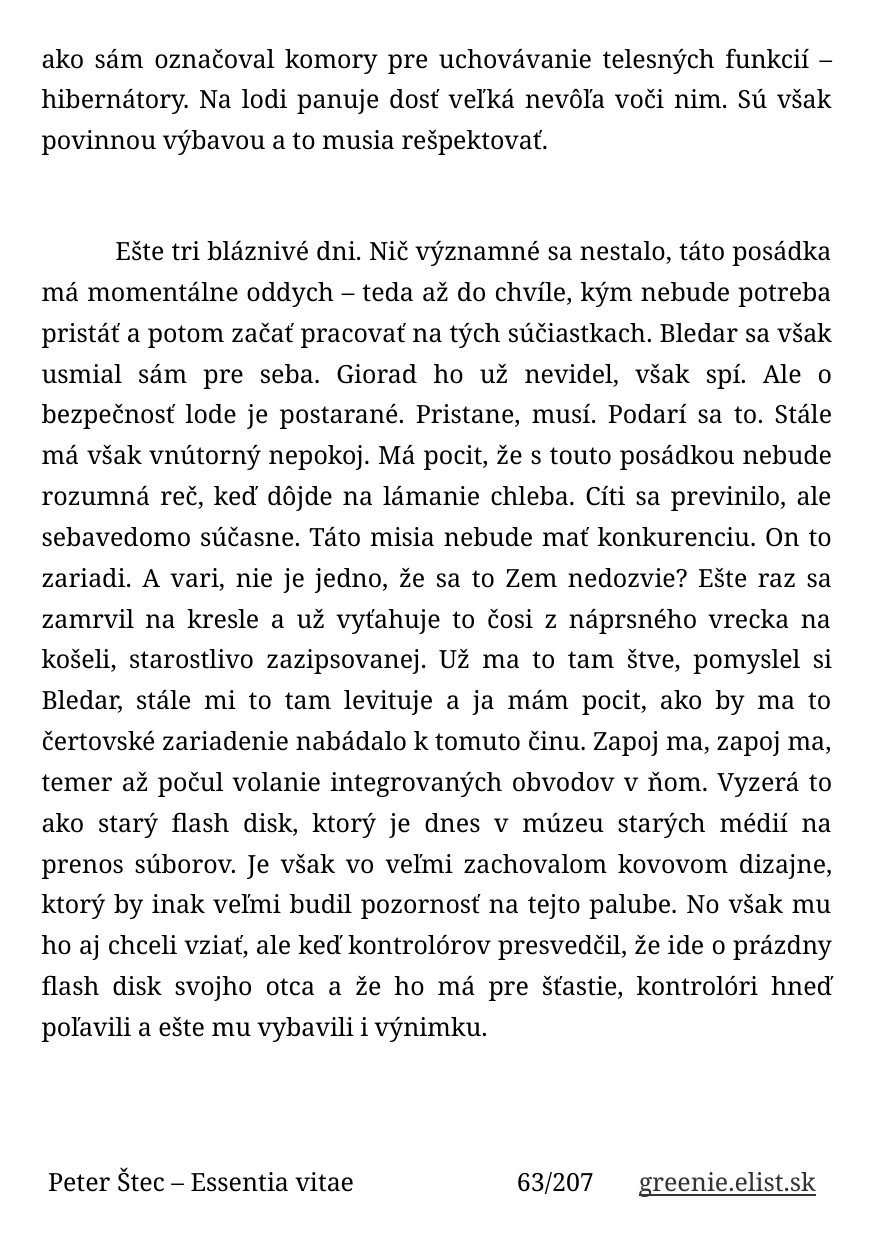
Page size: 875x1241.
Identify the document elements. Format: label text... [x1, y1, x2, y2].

text ako sám označoval komory pre uchovávanie telesných funkcií – hibernátory. Na lodi panuje dosť veľká nevôľa voči nim. Sú však povinnou výbavou a to musia rešpektovať. [41, 41, 833, 157]
text Ešte tri bláznivé dni. Nič významné sa nestalo, táto posádka má momentálne oddych – teda až do chvíle, kým nebude potreba pristáť a potom začať pracovať na tých súčiastkach. Bledar sa však usmial sám pre seba. Giorad ho už nevidel, však spí. Ale o bezpečnosť lode je postarané. Pristane, musí. Podarí sa to. Stále má však vnútorný nepokoj. Má pocit, že s touto posádkou nebude rozumná reč, keď dôjde na lámanie chleba. Cíti sa previnilo, ale sebavedomo súčasne. Táto misia nebude mať konkurenciu. On to zariadi. A vari, nie je jedno, že sa to Zem nedozvie? Ešte raz sa zamrvil na kresle a už vyťahuje to čosi z náprsného vrecka na košeli, starostlivo zazipsovanej. Už ma to tam štve, pomyslel si Bledar, stále mi to tam levituje a ja mám pocit, ako by ma to čertovské zariadenie nabádalo k tomuto činu. Zapoj ma, zapoj ma, temer až počul volanie integrovaných obvodov v ňom. Vyzerá to ako starý flash disk, ktorý je dnes v múzeu starých médií na prenos súborov. Je však vo veľmi zachovalom kovovom dizajne, ktorý by inak veľmi budil pozornosť na tejto palube. No však mu ho aj chceli vziať, ale keď kontrolórov presvedčil, že ide o prázdny flash disk svojho otca a že ho má pre šťastie, kontrolóri hneď poľavili a ešte mu vybavili i výnimku. [41, 234, 833, 1044]
